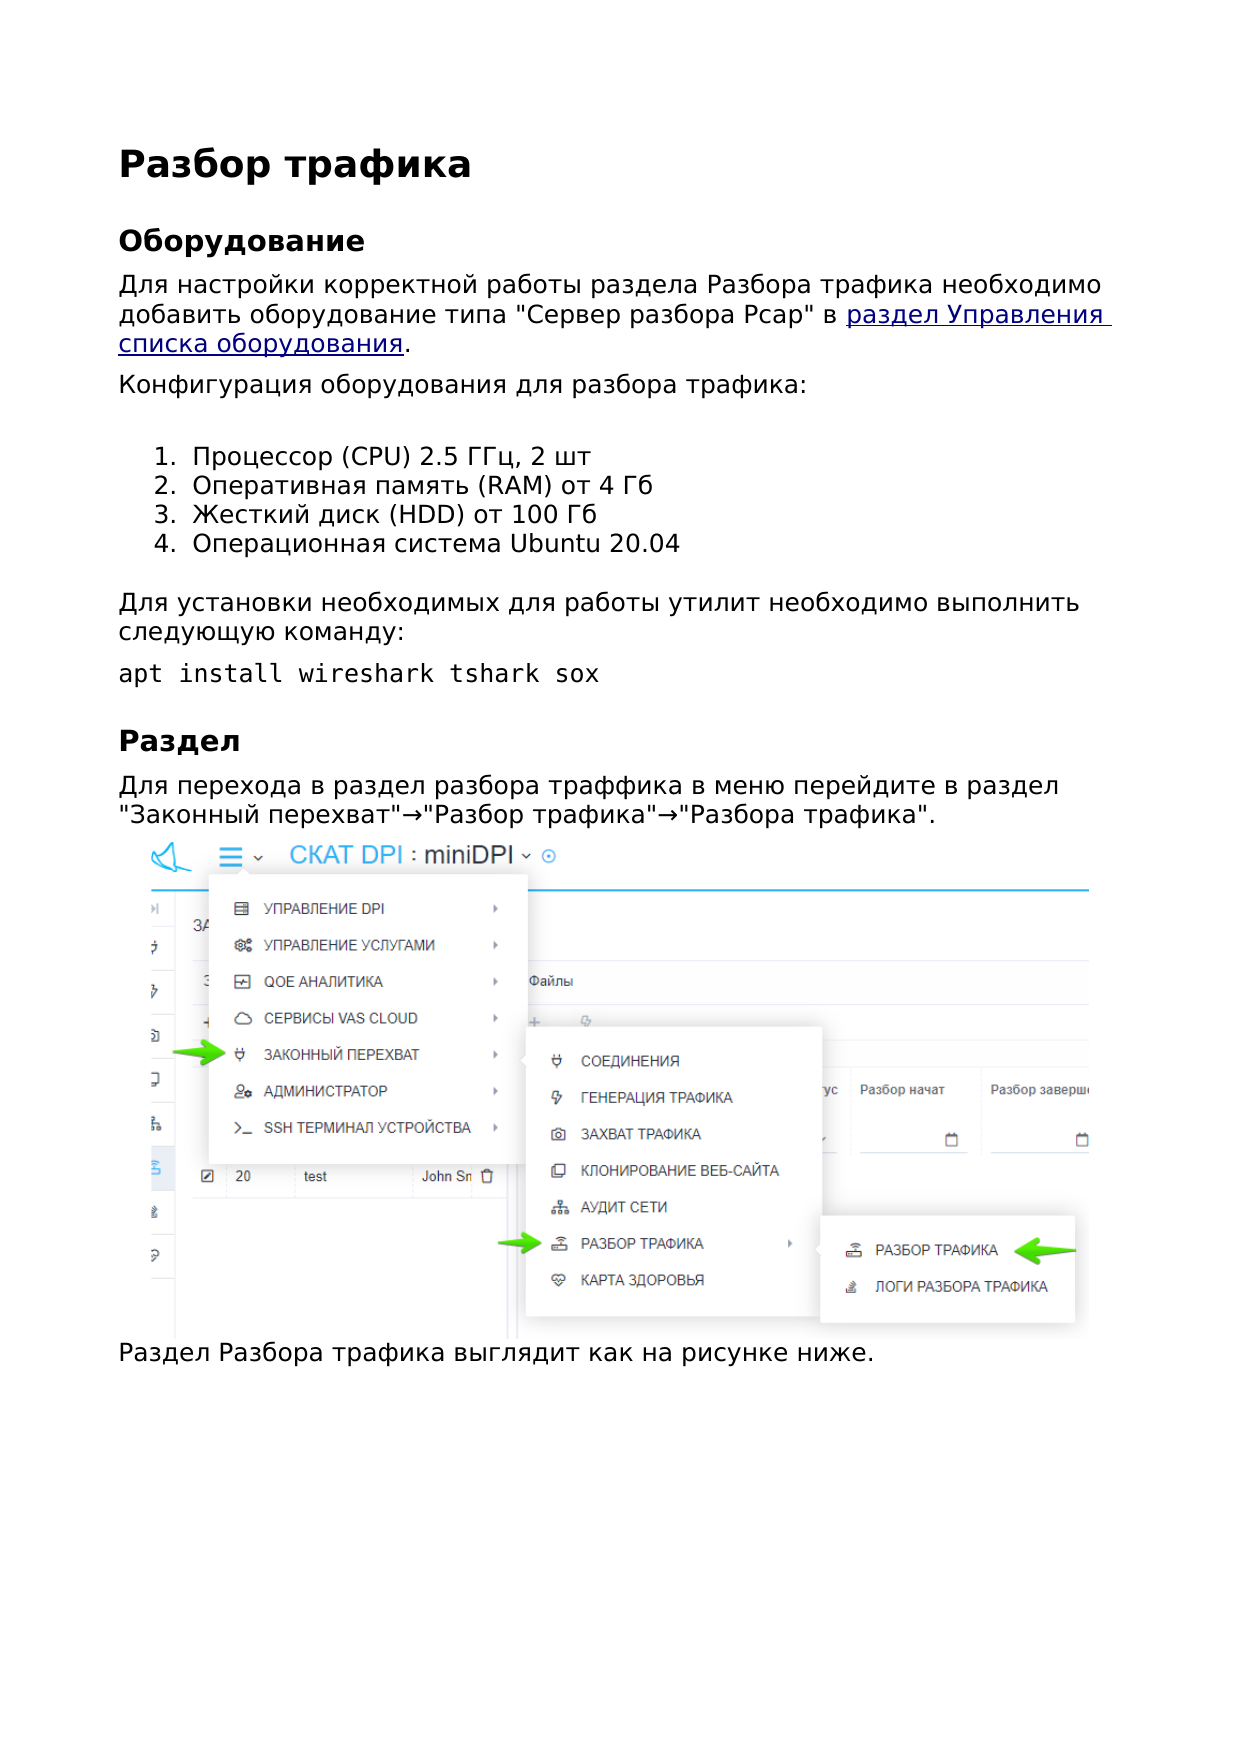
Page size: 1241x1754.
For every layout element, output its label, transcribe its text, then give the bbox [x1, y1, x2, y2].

picture [151, 842, 170, 854]
list Оперативная память (RAM) от 4 Гб [177, 471, 1122, 500]
text Для установки необходимых для работы утилит необходимо выполнить следующую команду: [118, 588, 1122, 646]
list Операционная система Ubuntu 20.04 [177, 529, 1122, 558]
text apt install wireshark tshark sox [118, 659, 1122, 688]
text Конфигурация оборудования для разбора трафика: [118, 371, 1122, 400]
text Раздел Разбора трафика выглядит как на рисунке ниже. [118, 1238, 1122, 1368]
subtitle Разбор трафика [118, 143, 1122, 187]
picture [151, 842, 1089, 1339]
subtitle Раздел [118, 725, 1122, 759]
text Для перехода в раздел разбора траффика в меню перейдите в раздел "Законный перехват"→"Разбор трафика"→"Разбора трафика". [118, 771, 1122, 829]
subtitle Оборудование [118, 224, 1122, 258]
list Жесткий диск (HDD) от 100 Гб [177, 500, 1122, 529]
text Для настройки корректной работы раздела Разбора трафика необходимо добавить оборудование типа "Сервер разбора Pcap" в раздел Управления списка оборудования. [118, 271, 1122, 358]
list Процессор (CPU) 2.5 ГГц, 2 шт [177, 442, 1122, 471]
